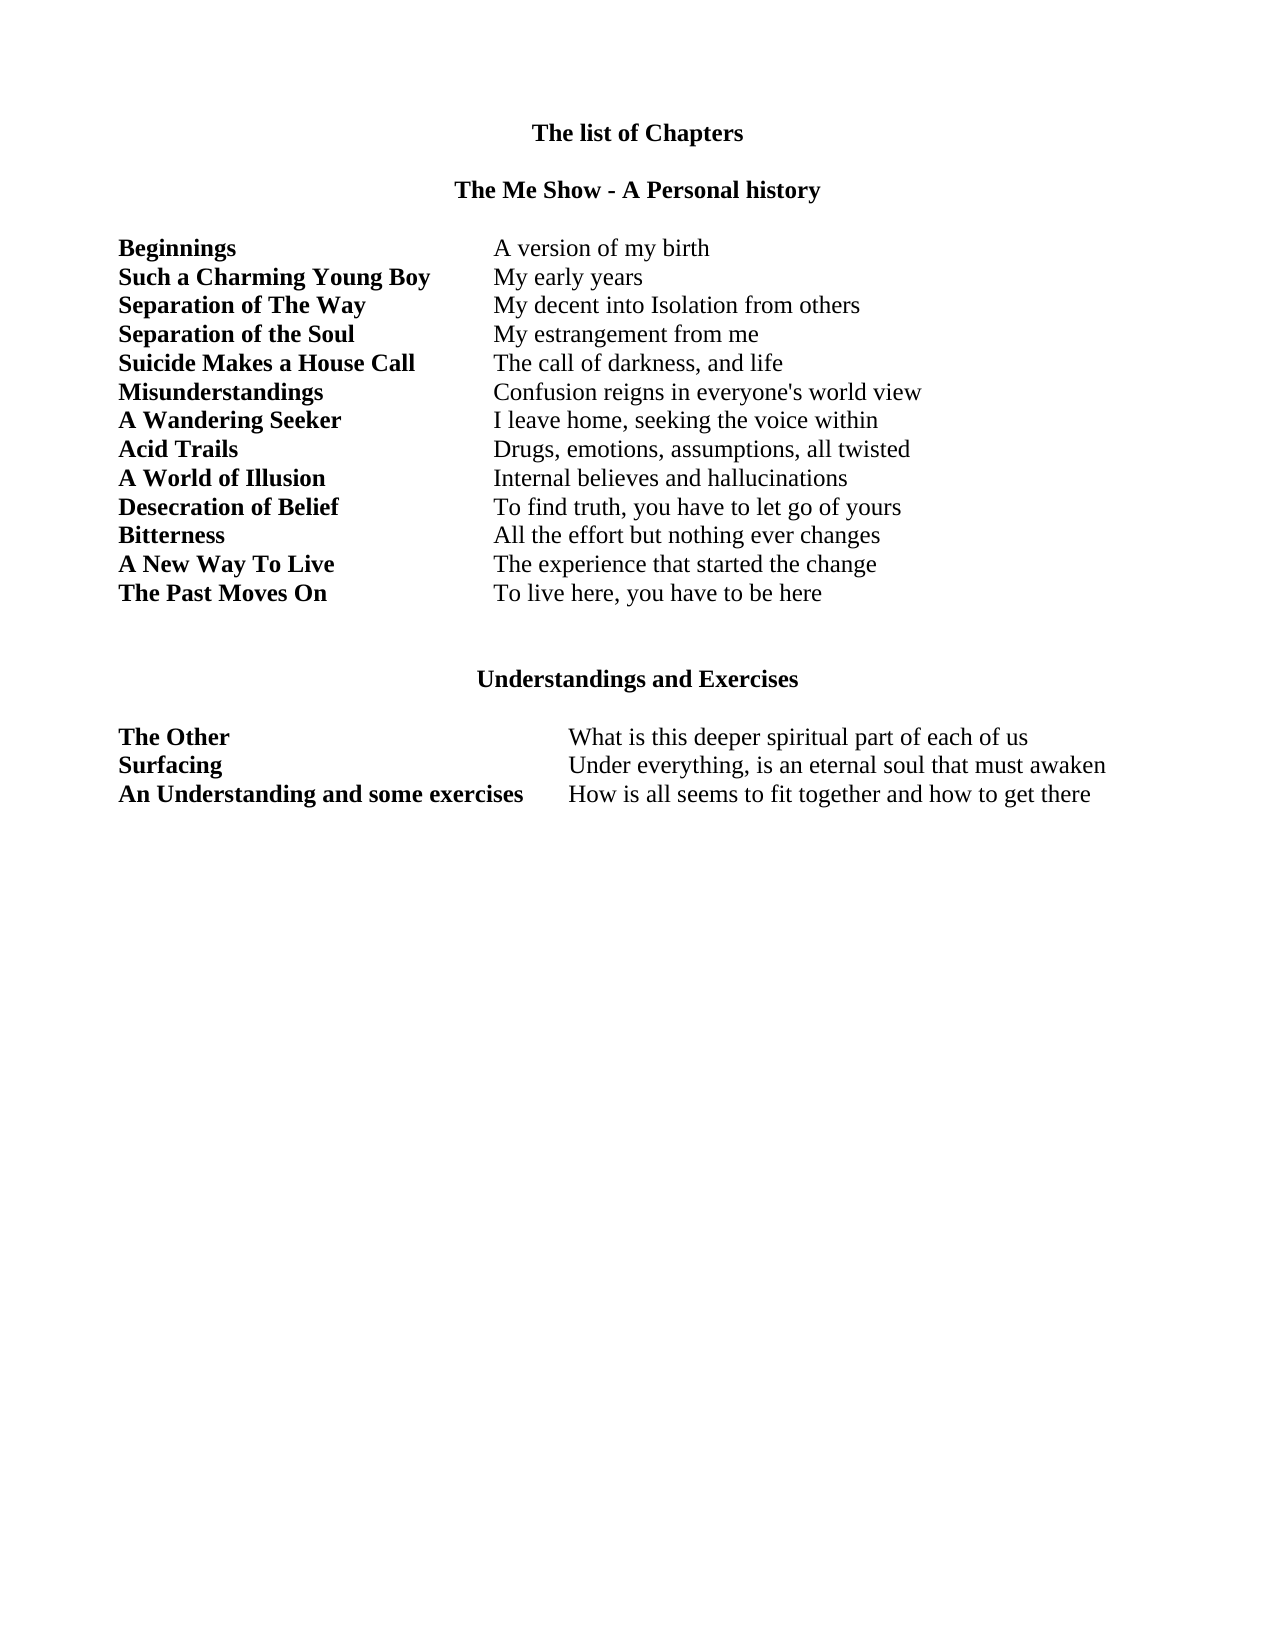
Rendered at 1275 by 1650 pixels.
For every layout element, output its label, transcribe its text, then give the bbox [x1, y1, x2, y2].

text An Understanding and some exercises How is all seems to fit together and how to get there [118, 779, 1157, 808]
text Misunderstandings Confusion reigns in everyone's world view [118, 377, 1157, 406]
text A World of Illusion Internal believes and hallucinations [118, 463, 1157, 492]
text Desecration of Belief To find truth, you have to let go of yours [118, 492, 1157, 521]
text The Other What is this deeper spiritual part of each of us [118, 722, 1157, 751]
text Separation of the Soul My estrangement from me [118, 319, 1157, 348]
text A New Way To Live The experience that started the change [118, 549, 1157, 578]
text Acid Trails Drugs, emotions, assumptions, all twisted [118, 434, 1157, 463]
text Understandings and Exercises [118, 664, 1157, 693]
text Beginnings A version of my birth [118, 233, 1157, 262]
text Suicide Makes a House Call The call of darkness, and life [118, 348, 1157, 377]
text Separation of The Way My decent into Isolation from others [118, 291, 1157, 319]
text Such a Charming Young Boy My early years [118, 262, 1157, 291]
text A Wandering Seeker I leave home, seeking the voice within [118, 406, 1157, 434]
text Bitterness All the effort but nothing ever changes [118, 521, 1157, 549]
text The Past Moves On To live here, you have to be here [118, 578, 1157, 607]
text The Me Show - A Personal history [118, 176, 1157, 204]
text The list of Chapters [118, 118, 1157, 147]
text Surfacing Under everything, is an eternal soul that must awaken [118, 751, 1157, 779]
